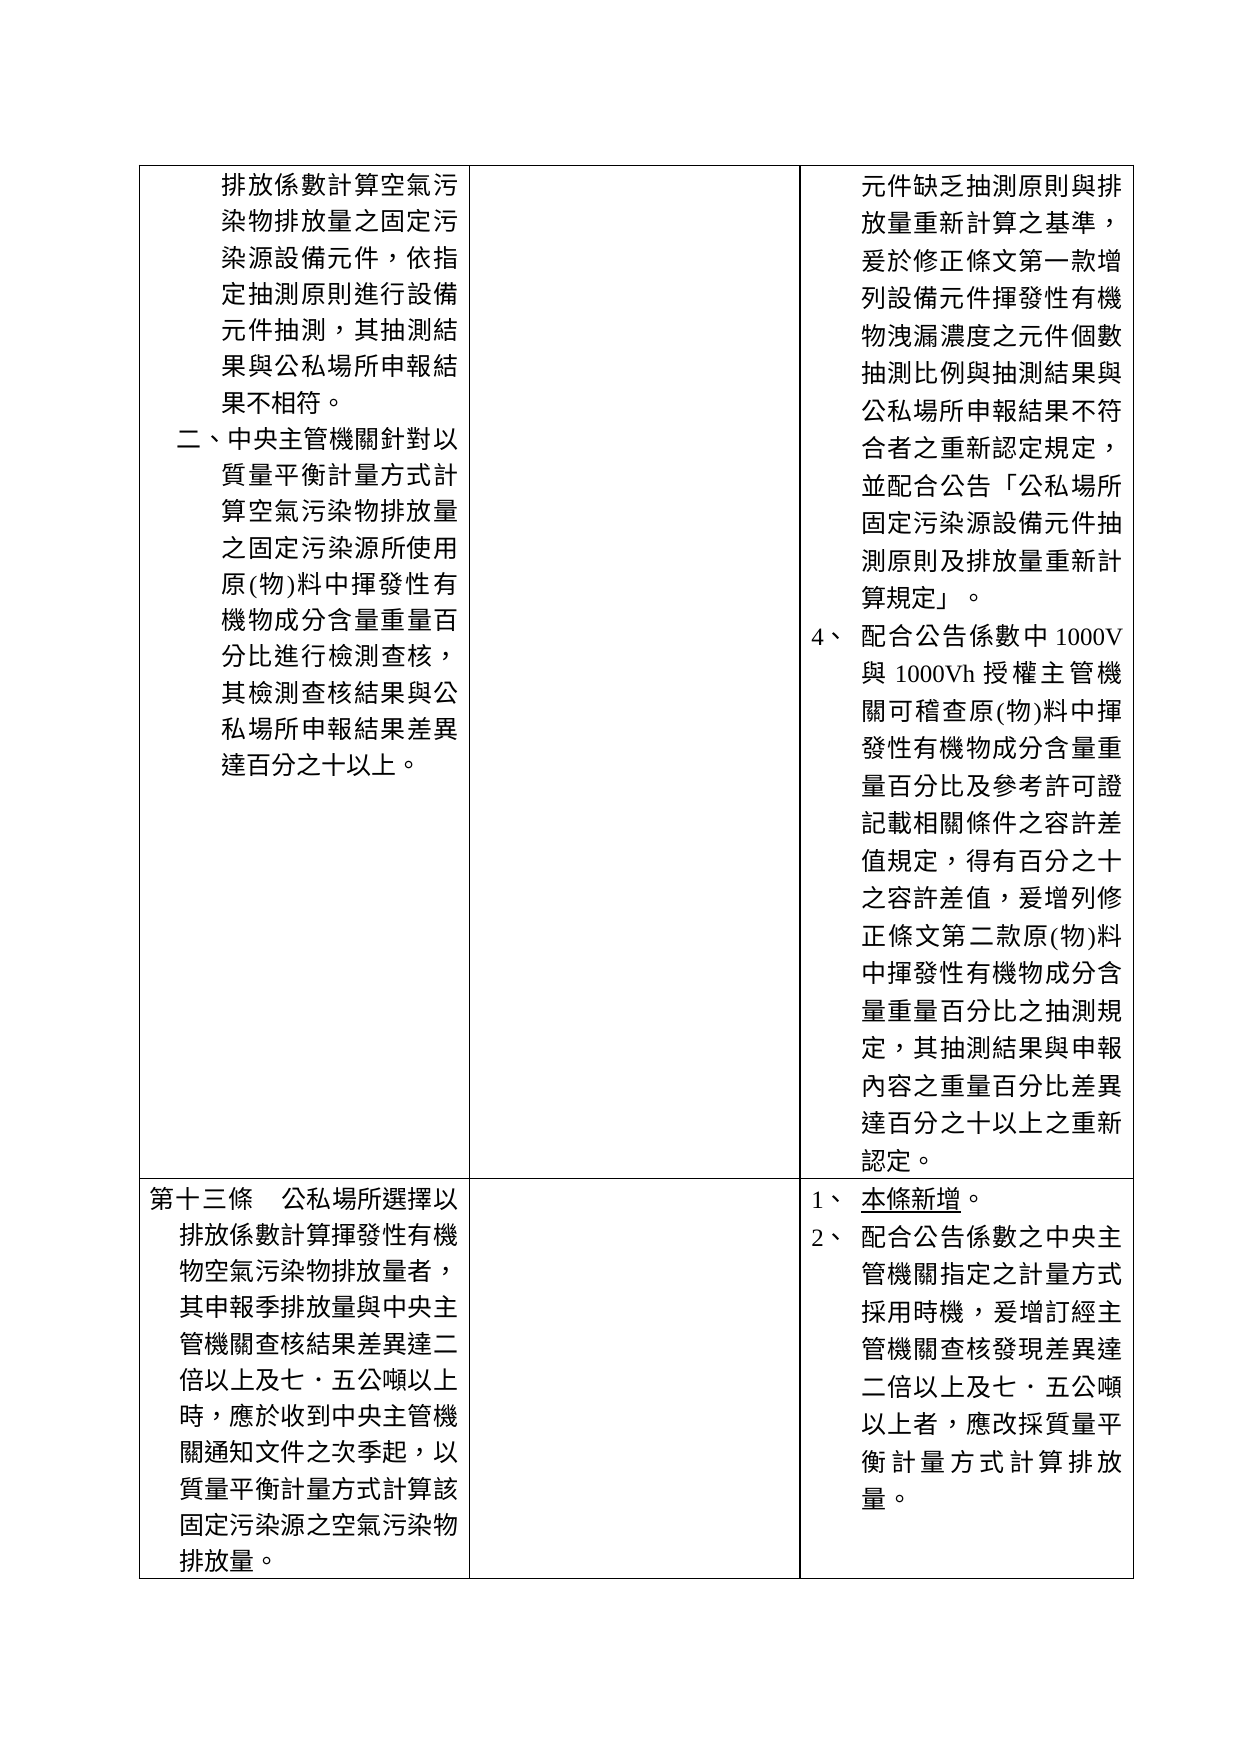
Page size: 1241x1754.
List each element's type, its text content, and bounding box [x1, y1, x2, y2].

table_cell 第十三條 公私場所選擇以排放係數計算揮發性有機物空氣污染物排放量者，其申報季排放量與中央主管機關查核結果差異達二倍以上及七．五公噸以上時，應於收到中央主管機關通知文件之次季起，以質量平衡計量方式計算該固定污染源之空氣污染物排放量。 [140, 1179, 469, 1578]
table_cell [470, 166, 799, 1178]
table_cell 排放係數計算空氣污染物排放量之固定污染源設備元件，依指定抽測原則進行設備元件抽測，其抽測結果與公私場所申報結果不相符。 二、中央主管機關針對以質量平衡計量方式計算空氣污染物排放量之固定污染源所使用原(物)料中揮發性有機物成分含量重量百分比進行檢測查核，其檢測查核結果與公私場所申報結果差異達百分之十以上。 [140, 166, 469, 1178]
table_cell [470, 1179, 799, 1578]
table_cell 本條新增。 配合公告係數之中央主管機關指定之計量方式採用時機，爰增訂經主管機關查核發現差異達二倍以上及七．五公噸以上者，應改採質量平衡計量方式計算排放量。 [801, 1179, 1133, 1578]
table_cell 本條新增。 增訂中央主管機關查核以排放係數或質量平衡計量方式推估空氣污染物排放量之固定污染源之查核方式與處理依據。 考量揮發性有機物設備元件缺乏抽測原則與排放量重新計算之基準，爰於修正條文第一款增列設備元件揮發性有機物洩漏濃度之元件個數抽測比例與抽測結果與公私場所申報結果不符合者之重新認定規定，並配合公告「公私場所固定污染源設備元件抽測原則及排放量重新計算規定」。 配合公告係數中1000V與1000Vh授權主管機關可稽查原(物)料中揮發性有機物成分含量重量百分比及參考許可證記載相關條件之容許差值規定，得有百分之十之容許差值，爰增列修正條文第二款原(物)料中揮發性有機物成分含量重量百分比之抽測規定，其抽測結果與申報內容之重量百分比差異達百分之十以上之重新認定。 [801, 166, 1133, 1178]
